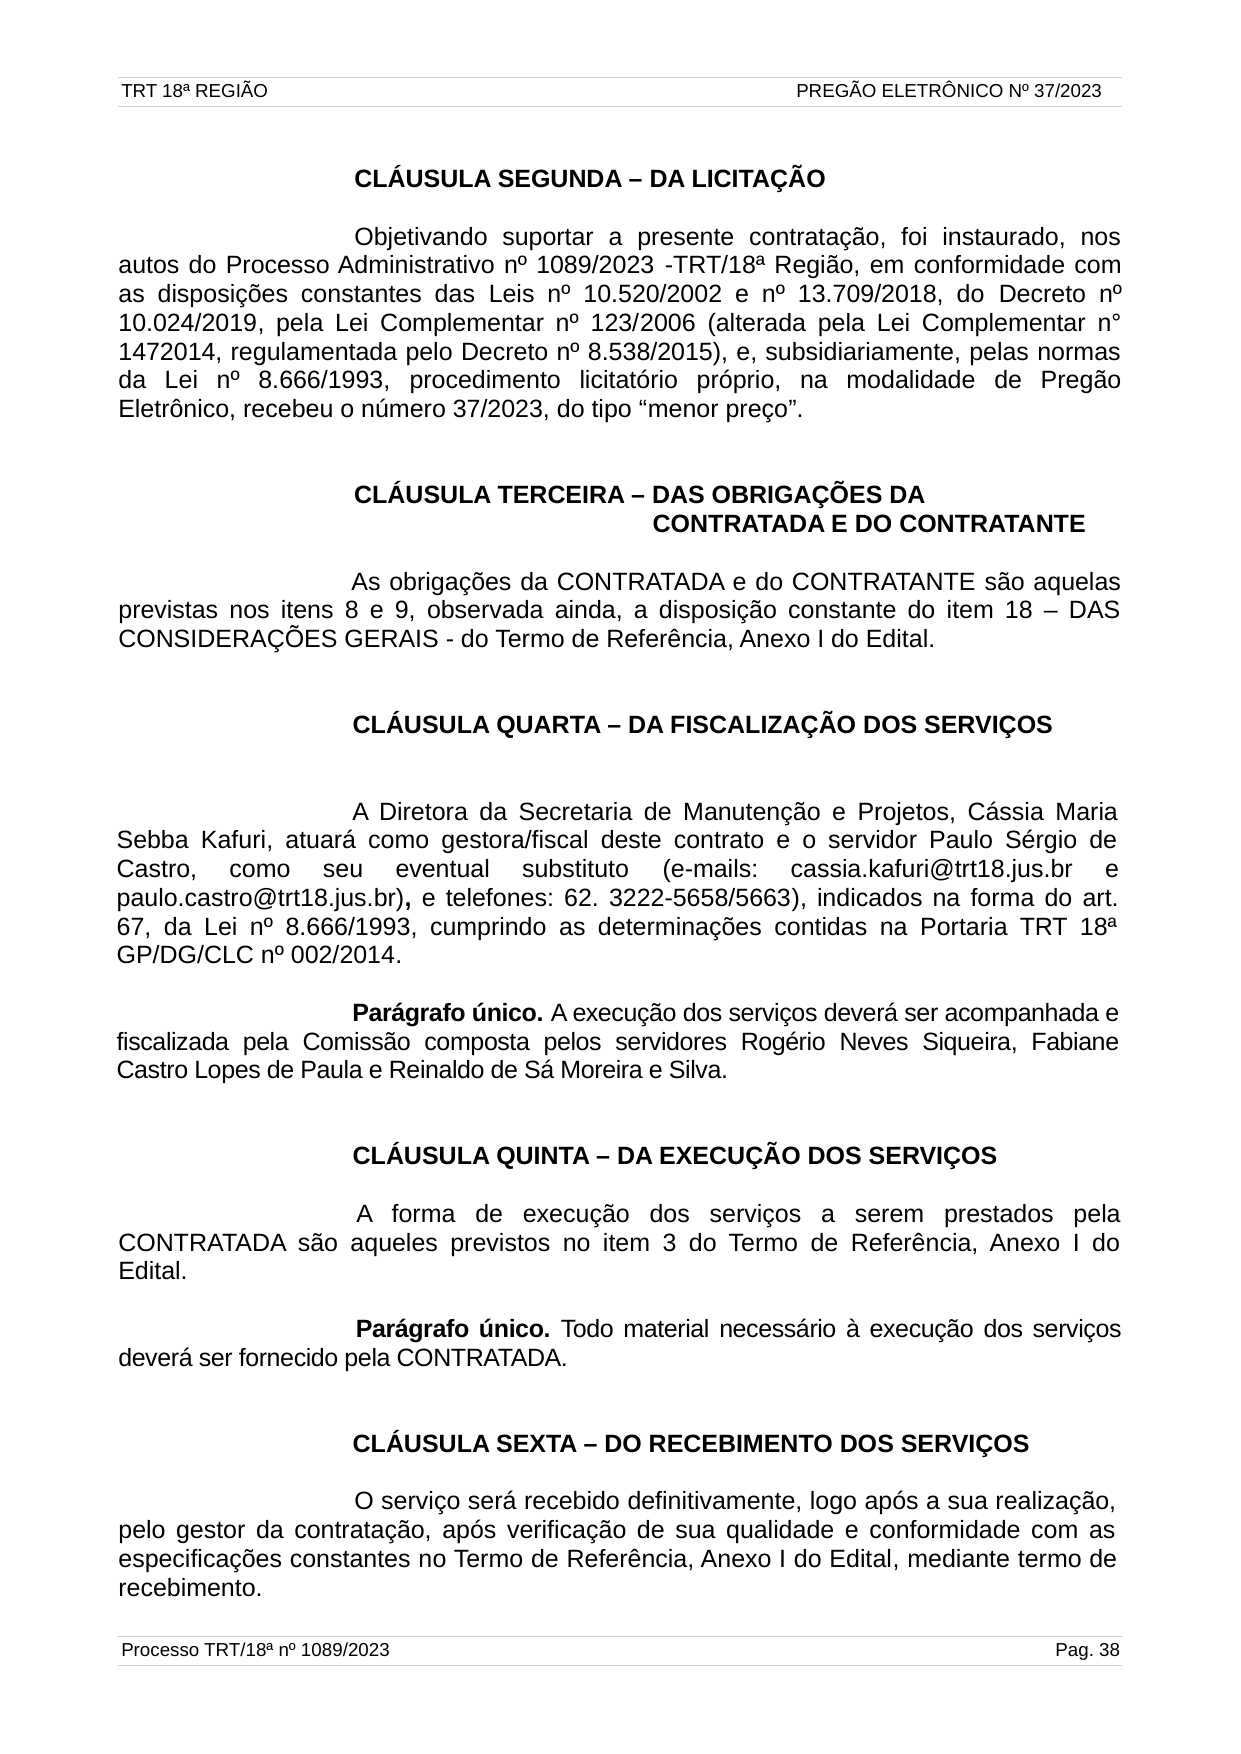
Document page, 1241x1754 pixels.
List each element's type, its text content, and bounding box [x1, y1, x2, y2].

text CLÁUSULA SEGUNDA – DA LICITAÇÃO [118, 164, 1122, 193]
text A Diretora da Secretaria de Manutenção e Projetos, Cássia Maria Sebba Kafuri, atuará como gestora/fiscal deste contrato e o servidor Paulo Sérgio de Castro, como seu eventual substituto (e-mails: cassia.kafuri@trt18.jus.br e paulo.castro@trt18.jus.br), e telefones: 62. 3222-5658/5663), indicados na forma do art. 67, da Lei nº 8.666/1993, cumprindo as determinações contidas na Portaria TRT 18ª GP/DG/CLC nº 002/2014. [116, 797, 1119, 969]
text O serviço será recebido definitivamente, logo após a sua realização, pelo gestor da contratação, após verificação de sua qualidade e conformidade com as especificações constantes no Termo de Referência, Anexo I do Edital, mediante termo de recebimento. [118, 1486, 1117, 1601]
text CLÁUSULA SEXTA – DO RECEBIMENTO DOS SERVIÇOS [118, 1429, 1122, 1458]
text CONTRATADA E DO CONTRATANTE [118, 509, 1122, 538]
text CLÁUSULA TERCEIRA – DAS OBRIGAÇÕES DA [118, 481, 1122, 509]
text A forma de execução dos serviços a serem prestados pela CONTRATADA são aqueles previstos no item 3 do Termo de Referência, Anexo I do Edital. [118, 1199, 1122, 1285]
text Parágrafo único. Todo material necessário à execução dos serviços deverá ser fornecido pela CONTRATADA. [118, 1314, 1122, 1371]
text CLÁUSULA QUARTA – DA FISCALIZAÇÃO DOS SERVIÇOS [118, 711, 1122, 739]
text Parágrafo único. A execução dos serviços deverá ser acompanhada e fiscalizada pela Comissão composta pelos servidores Rogério Neves Siqueira, Fabiane Castro Lopes de Paula e Reinaldo de Sá Moreira e Silva. [116, 998, 1119, 1084]
text Objetivando suportar a presente contratação, foi instaurado, nos autos do Processo Administrativo nº 1089/2023 -TRT/18ª Região, em conformidade com as disposições constantes das Leis nº 10.520/2002 e nº 13.709/2018, do Decreto nº 10.024/2019, pela Lei Complementar nº 123/2006 (alterada pela Lei Complementar n° 1472014, regulamentada pelo Decreto nº 8.538/2015), e, subsidiariamente, pelas normas da Lei nº 8.666/1993, procedimento licitatório próprio, na modalidade de Pregão Eletrônico, recebeu o número 37/2023, do tipo “menor preço”. [118, 222, 1122, 423]
text CLÁUSULA QUINTA – DA EXECUÇÃO DOS SERVIÇOS [118, 1141, 1122, 1170]
text As obrigações da CONTRATADA e do CONTRATANTE são aquelas previstas nos itens 8 e 9, observada ainda, a disposição constante do item 18 – DAS CONSIDERAÇÕES GERAIS - do Termo de Referência, Anexo I do Edital. [118, 567, 1122, 653]
